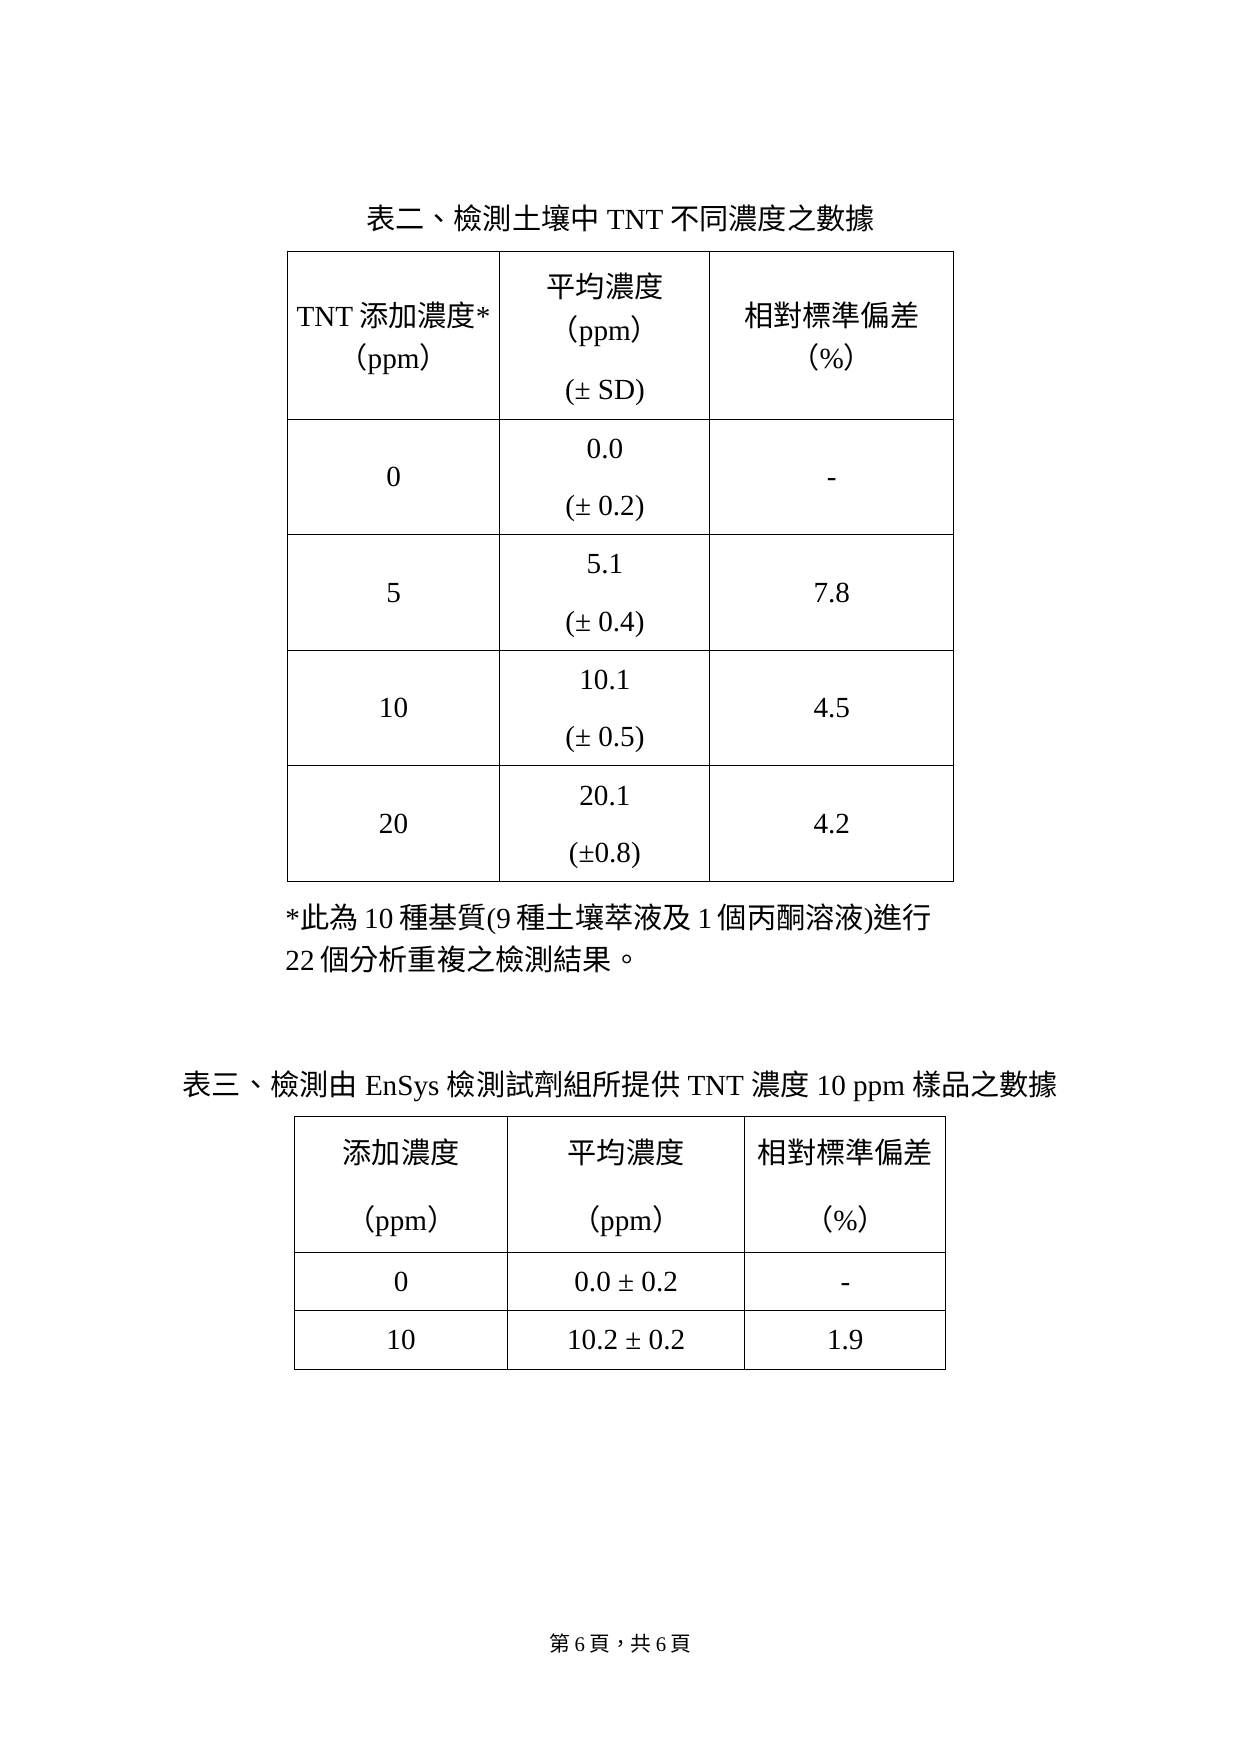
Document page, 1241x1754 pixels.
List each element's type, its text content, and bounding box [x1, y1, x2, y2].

table_header 平均濃度 （ppm） [508, 1117, 744, 1252]
table_cell 1.9 [745, 1311, 945, 1368]
table_cell 5 [288, 535, 499, 650]
table_cell 10.2 ± 0.2 [508, 1311, 744, 1368]
table_header 相對標準偏差 （%） [710, 252, 953, 418]
table_cell 20.1 (±0.8) [500, 766, 709, 881]
table_cell 0 [288, 420, 499, 534]
table_cell 0.0 (± 0.2) [500, 420, 709, 534]
table_cell - [745, 1253, 945, 1310]
table_cell 20 [288, 766, 499, 881]
table_header TNT添加濃度* （ppm） [288, 252, 499, 418]
text 表二、檢測土壤中 TNT 不同濃度之數據 [148, 196, 1092, 238]
table_cell 4.5 [710, 651, 953, 765]
table_cell 10 [295, 1311, 507, 1368]
table_cell 10 [288, 651, 499, 765]
text 表三、檢測由 EnSys 檢測試劑組所提供 TNT 濃度 10 ppm 樣品之數據 [148, 1061, 1092, 1104]
table_header 添加濃度 （ppm） [295, 1117, 507, 1252]
table_cell 5.1 (± 0.4) [500, 535, 709, 650]
table_header 平均濃度 （ppm） (± SD) [500, 252, 709, 418]
table_cell 4.2 [710, 766, 953, 881]
table_cell 7.8 [710, 535, 953, 650]
table_cell 0.0 ± 0.2 [508, 1253, 744, 1310]
table_cell 0 [295, 1253, 507, 1310]
text *此為10種基質(9種土壤萃液及1個丙酮溶液)進行22個分析重複之檢測結果。 [285, 894, 948, 979]
table_header 相對標準偏差 （%） [745, 1117, 945, 1252]
table_cell - [710, 420, 953, 534]
table_cell 10.1 (± 0.5) [500, 651, 709, 765]
